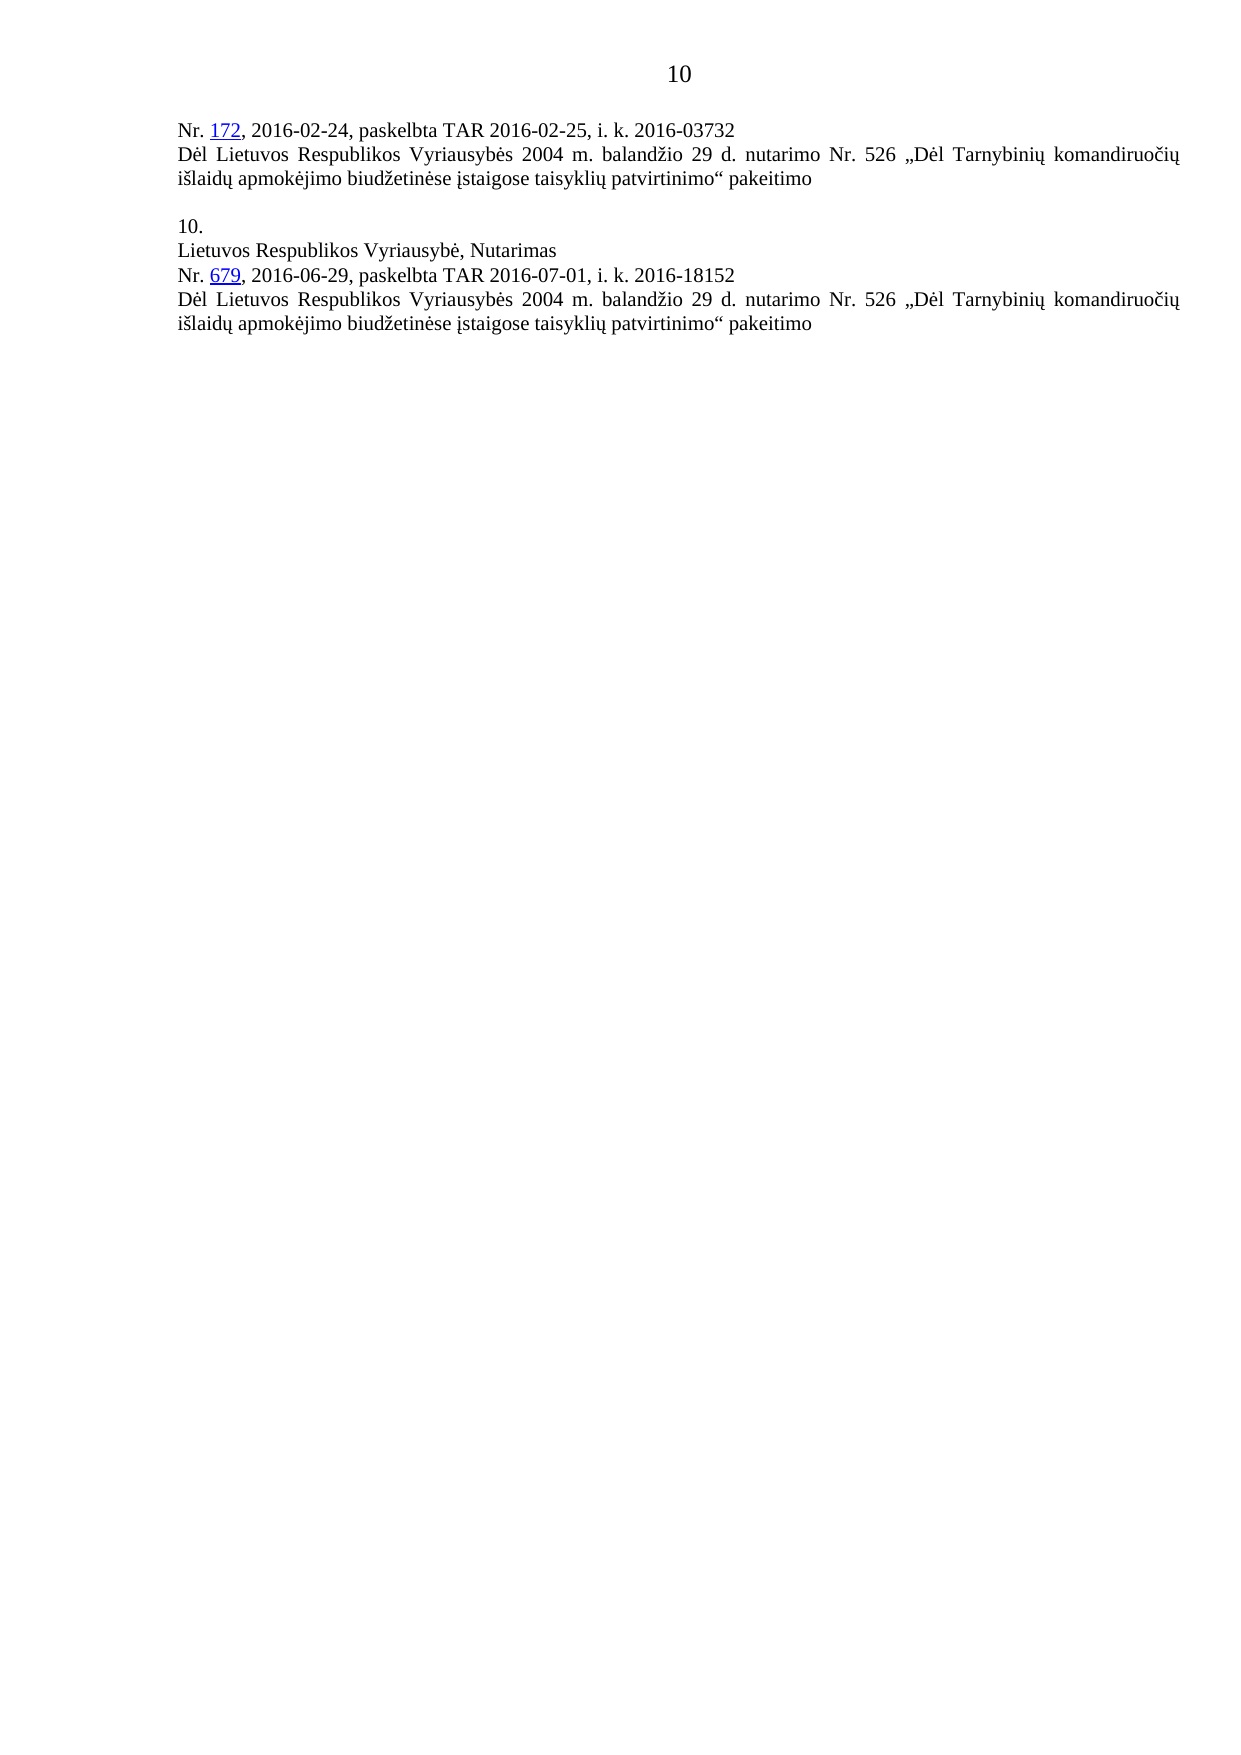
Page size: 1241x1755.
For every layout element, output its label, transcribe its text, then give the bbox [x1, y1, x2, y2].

text Dėl Lietuvos Respublikos Vyriausybės 2004 m. balandžio 29 d. nutarimo Nr. 526 „Dėl Tarnybinių komandiruočių išlaidų apmokėjimo biudžetinėse įstaigose taisyklių patvirtinimo“ pakeitimo [177, 142, 1181, 190]
text Lietuvos Respublikos Vyriausybė, Nutarimas [177, 238, 1181, 262]
text Nr. 679, 2016-06-29, paskelbta TAR 2016-07-01, i. k. 2016-18152 [177, 262, 1181, 287]
text 10. [177, 214, 1181, 238]
text Nr. 172, 2016-02-24, paskelbta TAR 2016-02-25, i. k. 2016-03732 [177, 118, 1181, 142]
text Dėl Lietuvos Respublikos Vyriausybės 2004 m. balandžio 29 d. nutarimo Nr. 526 „Dėl Tarnybinių komandiruočių išlaidų apmokėjimo biudžetinėse įstaigose taisyklių patvirtinimo“ pakeitimo [177, 287, 1181, 335]
